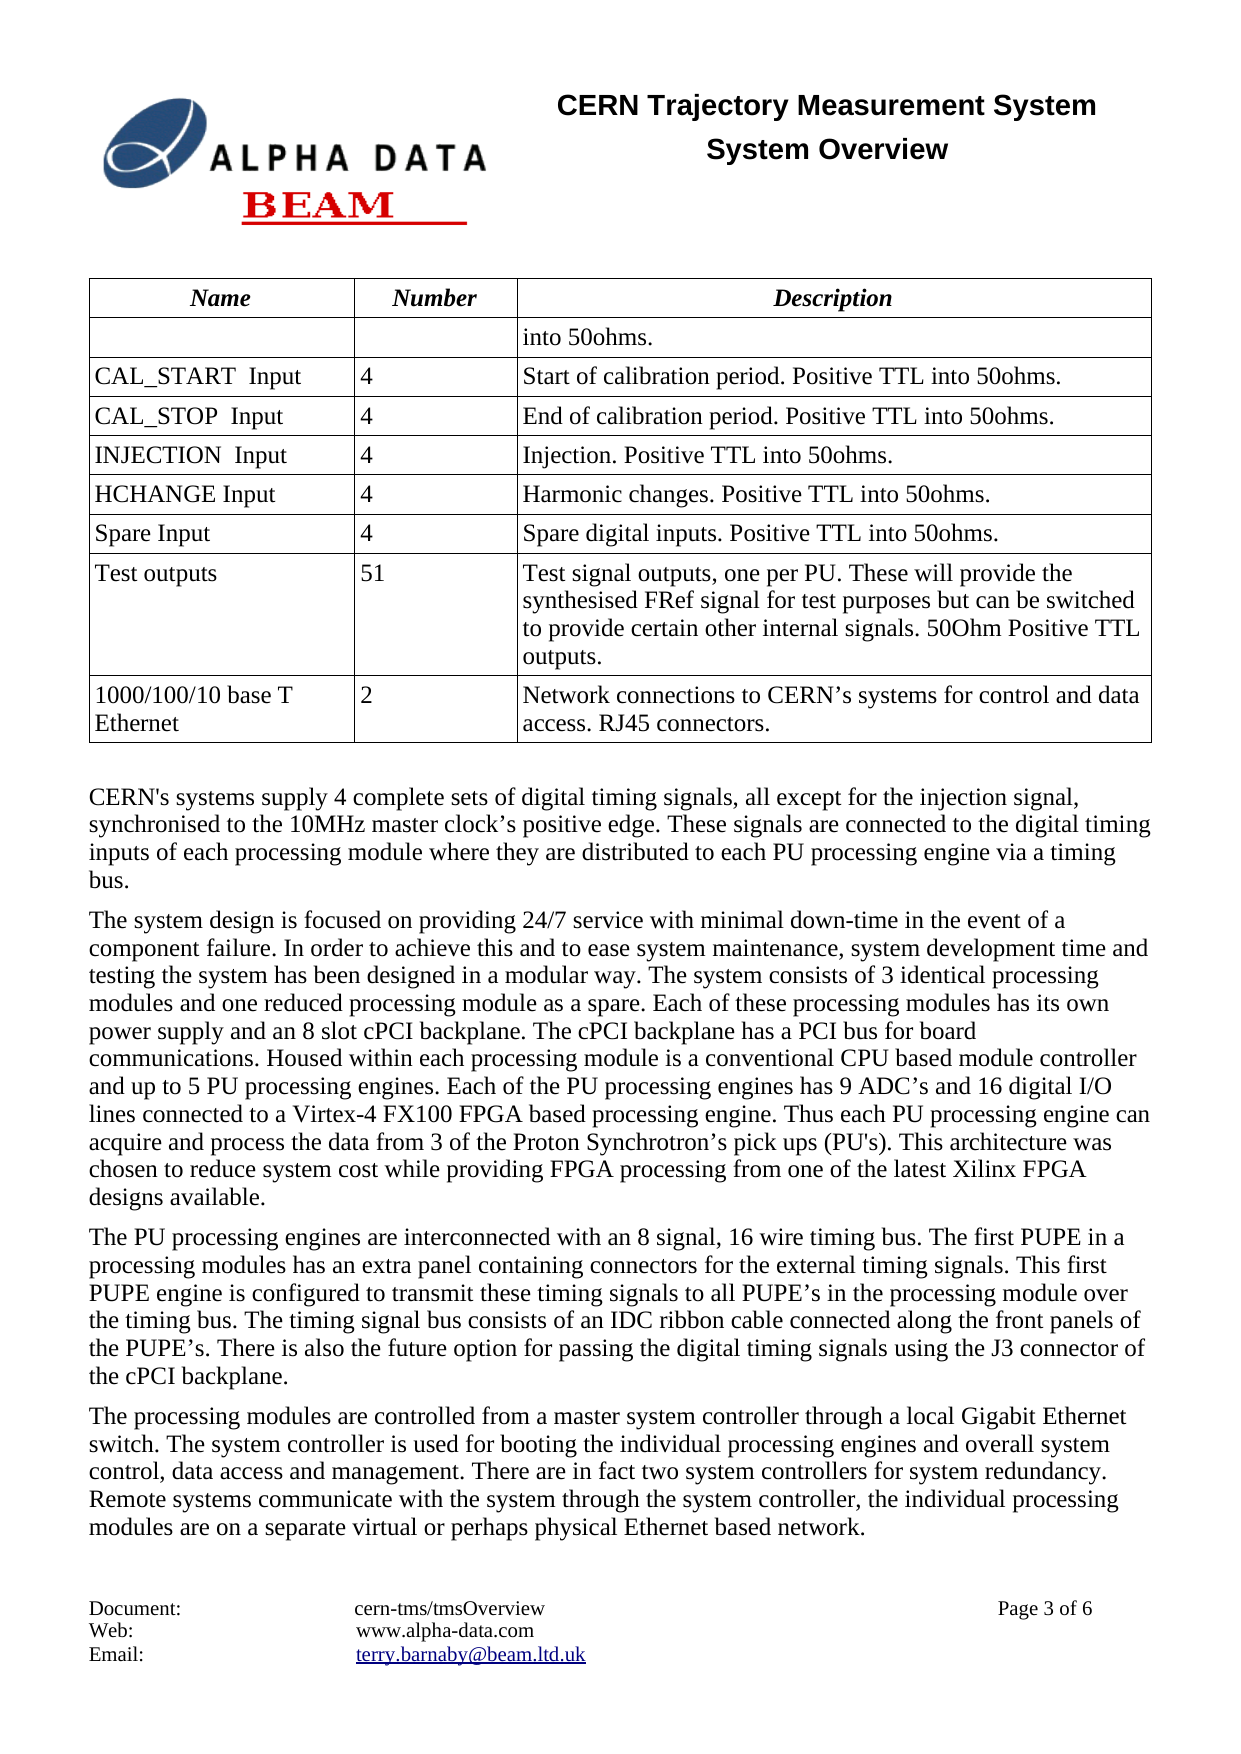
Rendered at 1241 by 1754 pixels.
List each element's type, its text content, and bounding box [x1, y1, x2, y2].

table_cell Test outputs [90, 554, 354, 675]
table_cell [90, 318, 354, 357]
table_cell Harmonic changes. Positive TTL into 50ohms. [518, 475, 1151, 514]
table_cell into 50ohms. [518, 318, 1151, 357]
table_cell CAL_STOP Input [90, 397, 354, 435]
table_cell [355, 318, 517, 357]
table_cell Network connections to CERN’s systems for control and data access. RJ45 connectors. [518, 676, 1151, 742]
table_cell 1000/100/10 base T Ethernet [90, 676, 354, 742]
table_cell 2 [355, 676, 517, 742]
table_cell CAL_START Input [90, 358, 354, 396]
table_cell 4 [355, 358, 517, 396]
table_header Name [90, 279, 354, 317]
table_cell 4 [355, 397, 517, 435]
table_header Description [518, 279, 1151, 317]
table_cell Spare Input [90, 515, 354, 553]
table_cell 4 [355, 515, 517, 553]
text The processing modules are controlled from a master system controller through a local Gigabit Ethernet switch. The system controller is used for booting the individual processing engines and overall system control, data access and management. There are in fact two system controllers for system redundancy. Remote systems communicate with the system through the system controller, the individual processing modules are on a separate virtual or perhaps physical Ethernet based network. [88, 1402, 1152, 1541]
table_cell INJECTION Input [90, 436, 354, 474]
table_header Number [355, 279, 517, 317]
picture [88, 88, 502, 235]
table_cell Injection. Positive TTL into 50ohms. [518, 436, 1151, 474]
table_cell 4 [355, 475, 517, 514]
table_cell 4 [355, 436, 517, 474]
text The PU processing engines are interconnected with an 8 signal, 16 wire timing bus. The first PUPE in a processing modules has an extra panel containing connectors for the external timing signals. This first PUPE engine is configured to transmit these timing signals to all PUPE’s in the processing module over the timing bus. The timing signal bus consists of an IDC ribbon cable connected along the front panels of the PUPE’s. There is also the future option for passing the digital timing signals using the J3 connector of the cPCI backplane. [88, 1223, 1152, 1389]
table_cell Start of calibration period. Positive TTL into 50ohms. [518, 358, 1151, 396]
table_cell 51 [355, 554, 517, 675]
table_cell HCHANGE Input [90, 475, 354, 514]
table_cell End of calibration period. Positive TTL into 50ohms. [518, 397, 1151, 435]
text CERN's systems supply 4 complete sets of digital timing signals, all except for the injection signal, synchronised to the 10MHz master clock’s positive edge. These signals are connected to the digital timing inputs of each processing module where they are distributed to each PU processing engine via a timing bus. [88, 783, 1152, 893]
table_cell Test signal outputs, one per PU. These will provide the synthesised FRef signal for test purposes but can be switched to provide certain other internal signals. 50Ohm Positive TTL outputs. [518, 554, 1151, 675]
table_cell Spare digital inputs. Positive TTL into 50ohms. [518, 515, 1151, 553]
text The system design is focused on providing 24/7 service with minimal down-time in the event of a component failure. In order to achieve this and to ease system maintenance, system development time and testing the system has been designed in a modular way. The system consists of 3 identical processing modules and one reduced processing module as a spare. Each of these processing modules has its own power supply and an 8 slot cPCI backplane. The cPCI backplane has a PCI bus for board communications. Housed within each processing module is a conventional CPU based module controller and up to 5 PU processing engines. Each of the PU processing engines has 9 ADC’s and 16 digital I/O lines connected to a Virtex-4 FX100 FPGA based processing engine. Thus each PU processing engine can acquire and process the data from 3 of the Proton Synchrotron’s pick ups (PU's). This architecture was chosen to reduce system cost while providing FPGA processing from one of the latest Xilinx FPGA designs available. [88, 906, 1152, 1211]
